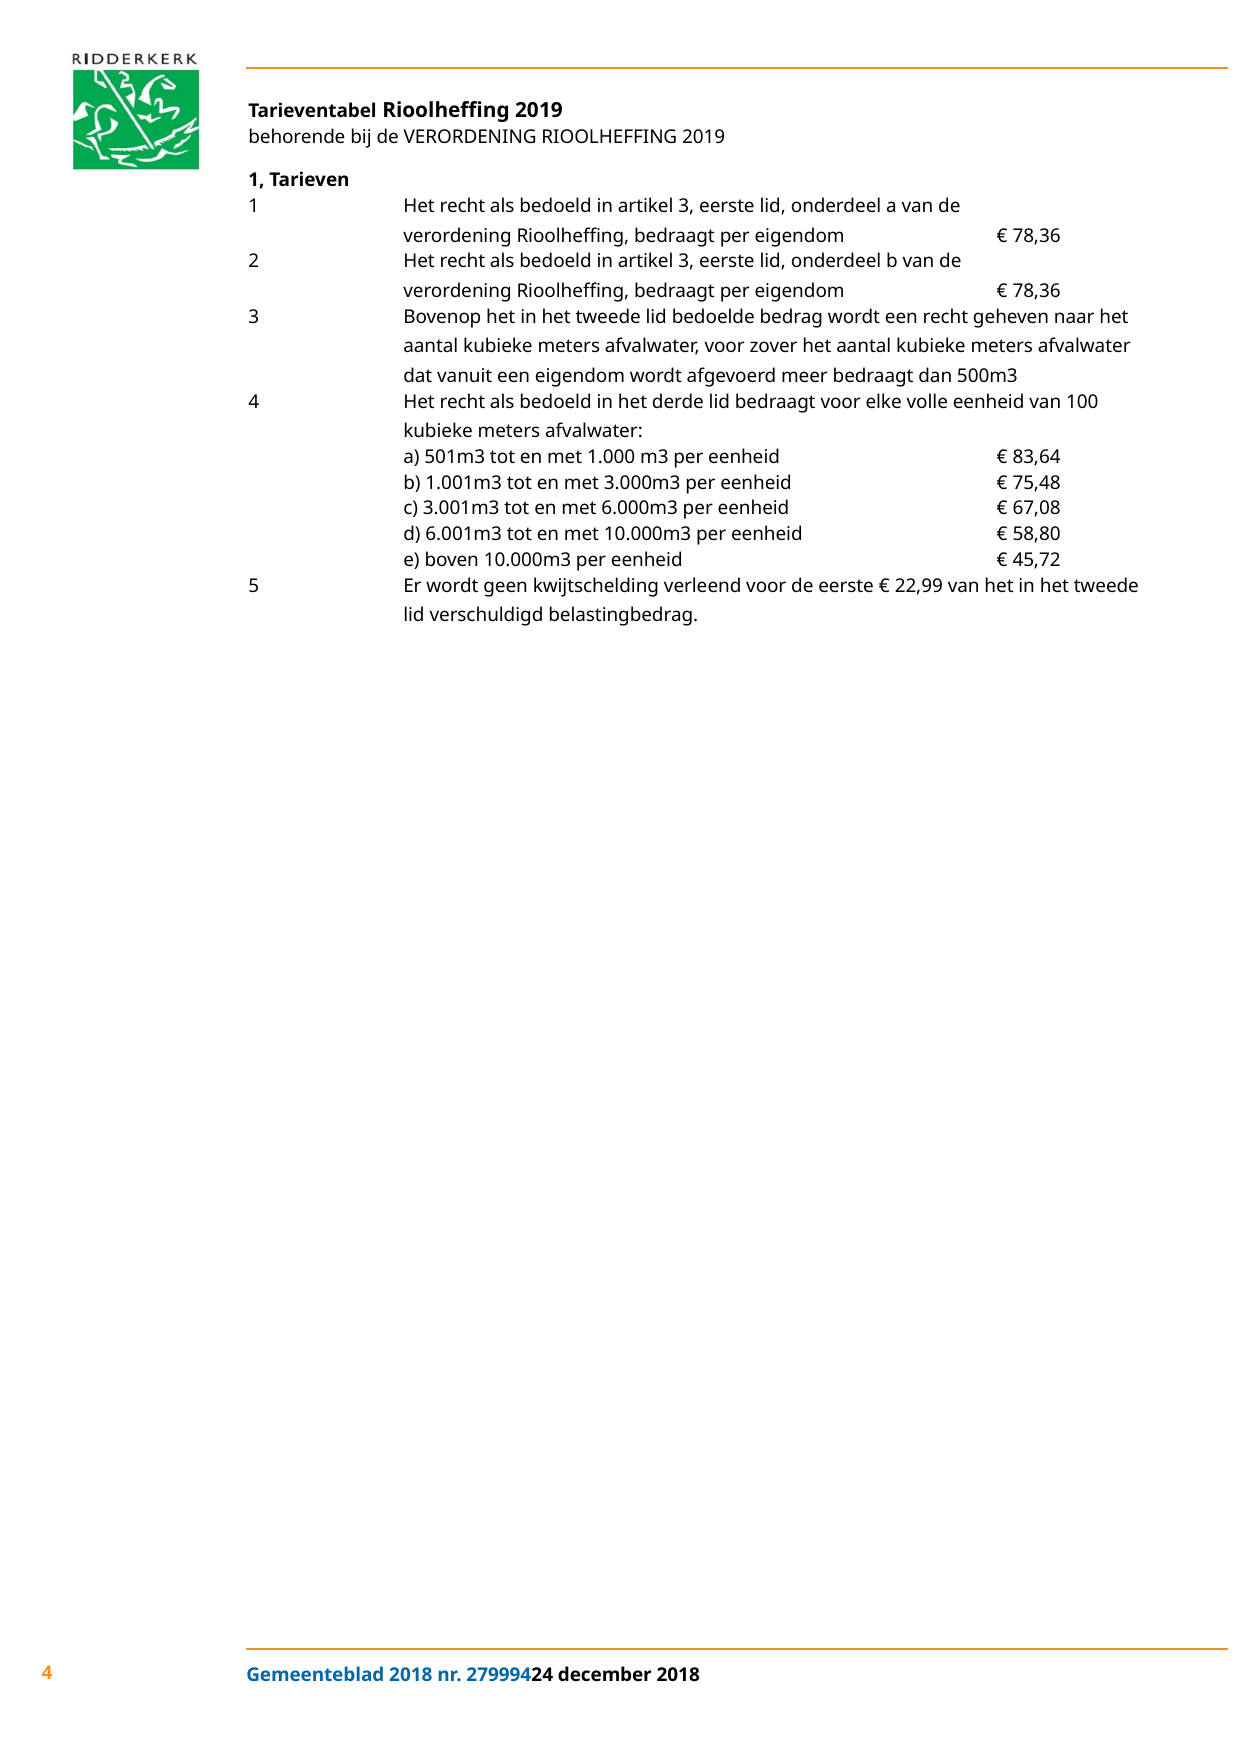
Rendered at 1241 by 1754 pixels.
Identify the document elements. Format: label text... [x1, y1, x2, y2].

table_header € 78,36 [996, 192, 1152, 248]
table_cell Het recht als bedoeld in het derde lid bedraagt voor elke volle eenheid van 100 kubieke meters afvalwater: [403, 388, 1152, 443]
table_cell e) boven 10.000m3 per eenheid [403, 546, 996, 572]
table_cell c) 3.001m3 tot en met 6.000m3 per eenheid [403, 495, 996, 520]
table_cell [248, 520, 403, 546]
table_cell 2 [248, 248, 403, 303]
table_header 1 [248, 192, 403, 248]
table_header Het recht als bedoeld in artikel 3, eerste lid, onderdeel a van de verordening Rioolheffing, bedraagt per eigendom [403, 192, 996, 248]
table_cell Het recht als bedoeld in artikel 3, eerste lid, onderdeel b van de verordening Rioolheffing, bedraagt per eigendom [403, 248, 996, 303]
text 1, Tarieven [248, 166, 1152, 192]
table_cell [248, 469, 403, 494]
table_cell 5 [248, 572, 403, 627]
text Tarieventabel Rioolheffing 2019 [248, 95, 1152, 123]
table_cell € 58,80 [996, 520, 1152, 546]
table_cell 3 [248, 303, 403, 388]
table_cell b) 1.001m3 tot en met 3.000m3 per eenheid [403, 469, 996, 494]
table_cell [248, 443, 403, 469]
table_cell a) 501m3 tot en met 1.000 m3 per eenheid [403, 443, 996, 469]
text behorende bij de VERORDENING RIOOLHEFFING 2019 [248, 123, 1152, 149]
table_cell [248, 546, 403, 572]
table_cell d) 6.001m3 tot en met 10.000m3 per eenheid [403, 520, 996, 546]
table_cell Bovenop het in het tweede lid bedoelde bedrag wordt een recht geheven naar het aantal kubieke meters afvalwater, voor zover het aantal kubieke meters afvalwater dat vanuit een eigendom wordt afgevoerd meer bedraagt dan 500m3 [403, 303, 1152, 388]
table_cell € 75,48 [996, 469, 1152, 494]
table_cell € 83,64 [996, 443, 1152, 469]
table_cell 4 [248, 388, 403, 443]
table_cell Er wordt geen kwijtschelding verleend voor de eerste € 22,99 van het in het tweede lid verschuldigd belastingbedrag. [403, 572, 1152, 627]
table_cell € 67,08 [996, 495, 1152, 520]
table_cell [248, 495, 403, 520]
table_cell € 45,72 [996, 546, 1152, 572]
picture [41, 47, 231, 172]
table_cell € 78,36 [996, 248, 1152, 303]
